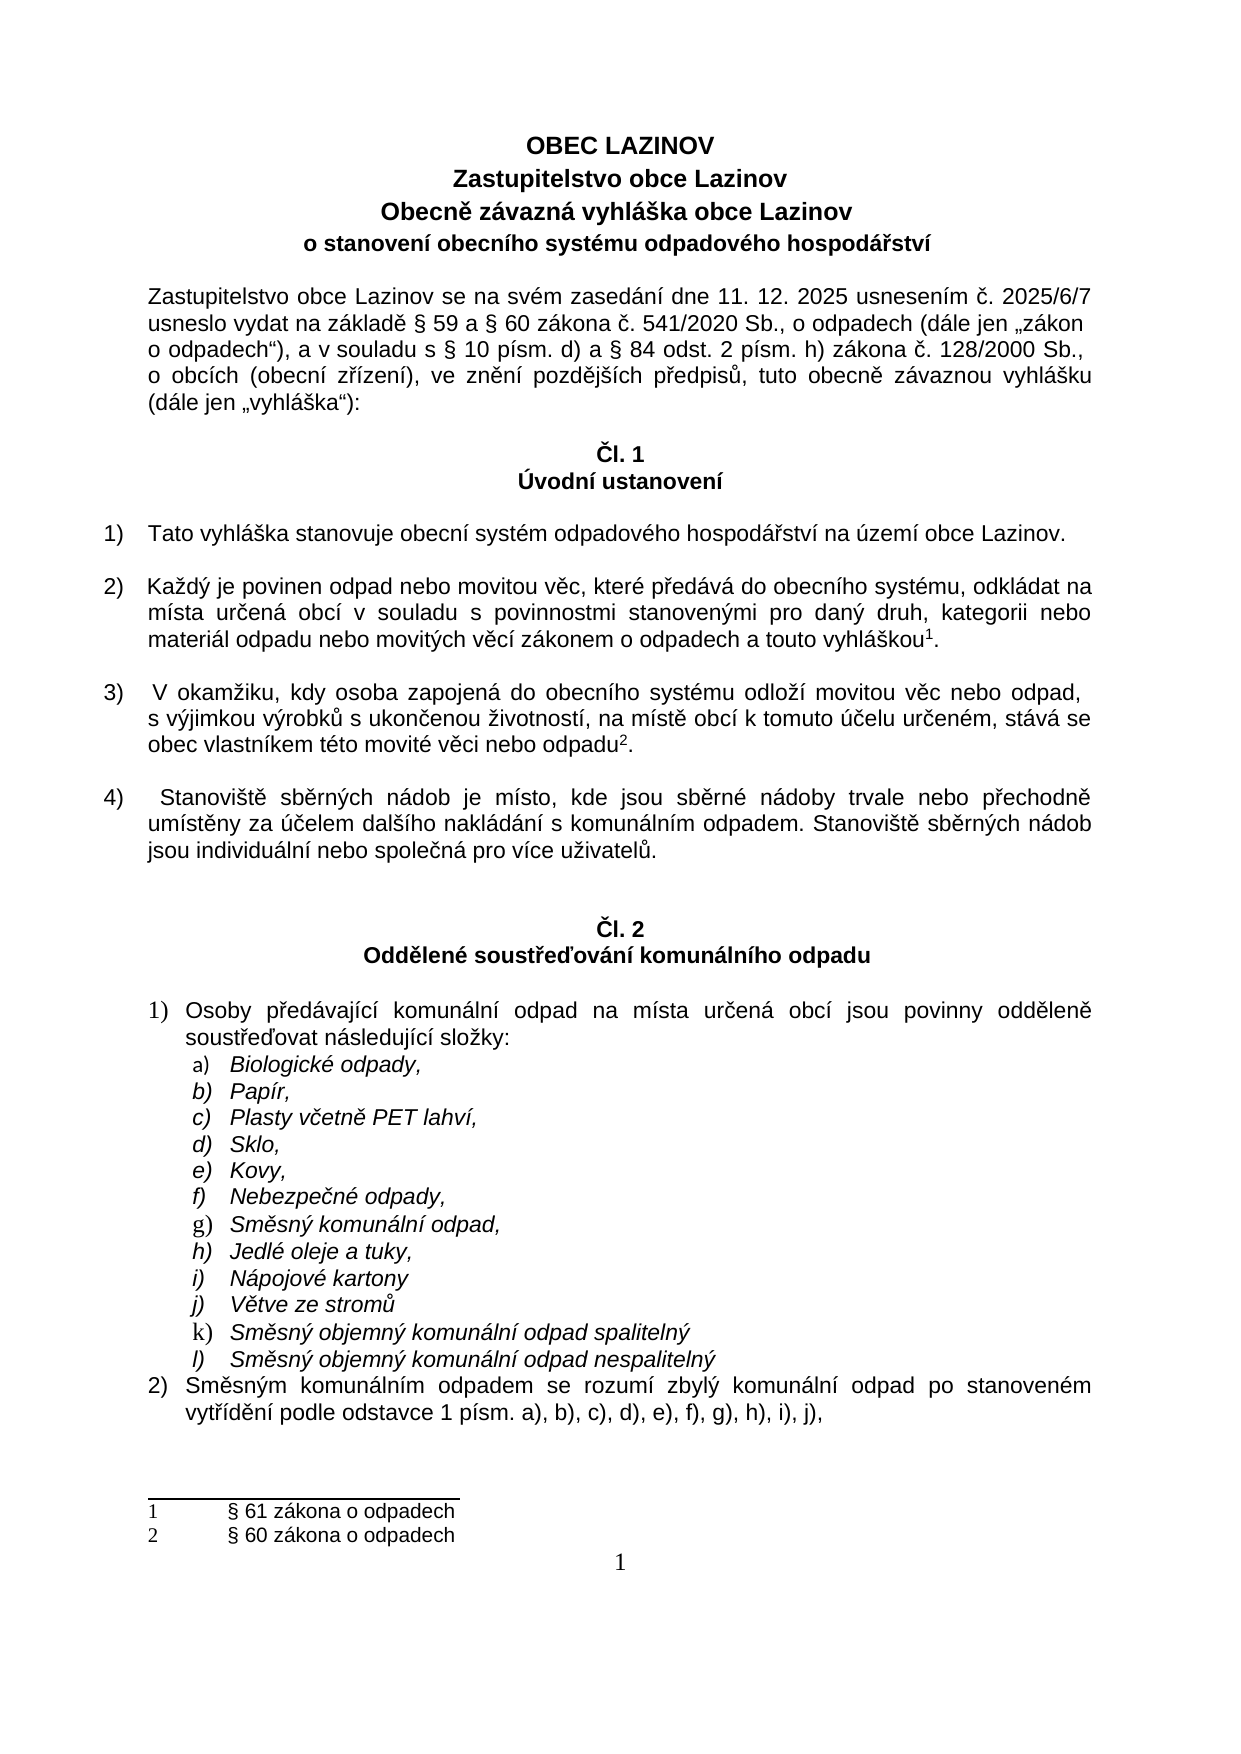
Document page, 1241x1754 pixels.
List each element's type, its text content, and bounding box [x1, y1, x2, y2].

list Směsný objemný komunální odpad spalitelný [192, 1317, 1092, 1346]
list § 61 zákona o odpadech [148, 1499, 1092, 1523]
text Oddělené soustřeďování komunálního odpadu [148, 942, 1092, 968]
list Stanoviště sběrných nádob je místo, kde jsou sběrné nádoby trvale nebo přechodně umístěny za účelem dalšího nakládání s komunálním odpadem. Stanoviště sběrných nádob jsou individuální nebo společná pro více uživatelů. [103, 784, 1092, 863]
list Směsný objemný komunální odpad nespalitelný [192, 1346, 1092, 1372]
subtitle Úvodní ustanovení [148, 468, 1092, 494]
list § 60 zákona o odpadech [148, 1523, 1092, 1547]
text Zastupitelstvo obce Lazinov [148, 164, 1092, 193]
list Směsný komunální odpad, [192, 1209, 1092, 1238]
list Větve ze stromů [192, 1291, 1092, 1317]
list Jedlé oleje a tuky, [192, 1238, 1092, 1265]
text Zastupitelstvo obce Lazinov se na svém zasedání dne 11. 12. 2025 usnesením č. 2025/6/7 usneslo vydat na základě § 59 a § 60 zákona č. 541/2020 Sb., o odpadech (dále jen „zákon o odpadech“), a v souladu s § 10 písm. d) a § 84 odst. 2 písm. h) zákona č. 128/2000 Sb., o obcích (obecní zřízení), ve znění pozdějších předpisů, tuto obecně závaznou vyhlášku (dále jen „vyhláška“): [148, 283, 1092, 415]
text o stanovení obecního systému odpadového hospodářství [148, 230, 1092, 257]
list Osoby předávající komunální odpad na místa určená obcí jsou povinny odděleně soustřeďovat následující složky: [148, 995, 1092, 1050]
list Nebezpečné odpady, [192, 1183, 1092, 1209]
text Čl. 2 [148, 916, 1092, 942]
text Čl. 1 [148, 441, 1092, 468]
list Papír, [192, 1078, 1092, 1104]
list V okamžiku, kdy osoba zapojená do obecního systému odloží movitou věc nebo odpad, s výjimkou výrobků s ukončenou životností, na místě obcí k tomuto účelu určeném, stává se obec vlastníkem této movité věci nebo odpadu. [103, 678, 1092, 757]
list Nápojové kartony [192, 1265, 1092, 1291]
list Kovy, [192, 1157, 1092, 1183]
list Tato vyhláška stanovuje obecní systém odpadového hospodářství na území obce Lazinov. [103, 520, 1092, 547]
list Plasty včetně PET lahví, [192, 1104, 1092, 1131]
list Sklo, [192, 1131, 1092, 1157]
list Každý je povinen odpad nebo movitou věc, které předává do obecního systému, odkládat na místa určená obcí v souladu s povinnostmi stanovenými pro daný druh, kategorii nebo materiál odpadu nebo movitých věcí zákonem o odpadech a touto vyhláškou. [103, 573, 1092, 652]
text OBEC LAZINOV [148, 131, 1092, 160]
text Obecně závazná vyhláška obce Lazinov [148, 197, 1092, 226]
list Směsným komunálním odpadem se rozumí zbylý komunální odpad po stanoveném vytřídění podle odstavce 1 písm. a), b), c), d), e), f), g), h), i), j), [148, 1372, 1092, 1425]
list Biologické odpady, [192, 1050, 1092, 1078]
